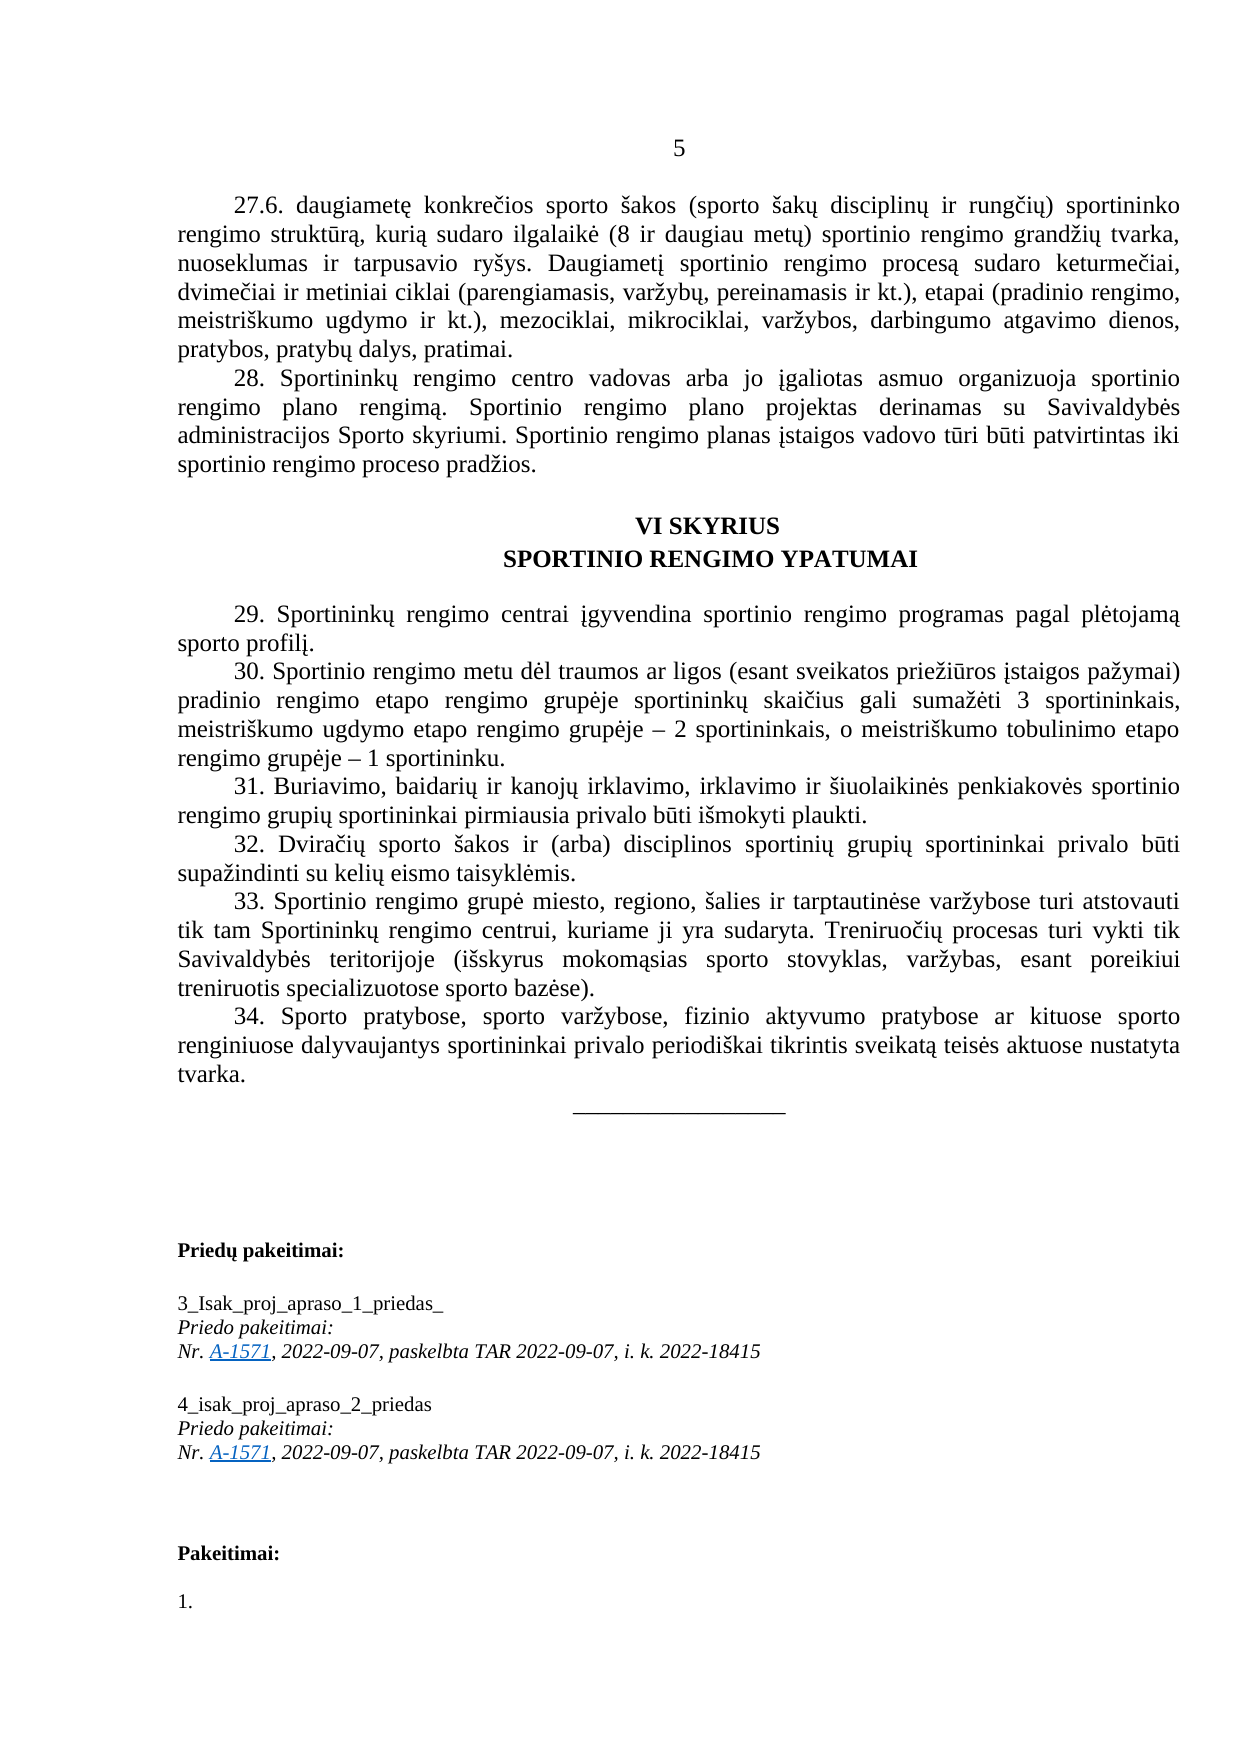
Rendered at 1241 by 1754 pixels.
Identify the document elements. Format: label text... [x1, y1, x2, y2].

text 30. Sportinio rengimo metu dėl traumos ar ligos (esant sveikatos priežiūros įstaigos pažymai) pradinio rengimo etapo rengimo grupėje sportininkų skaičius gali sumažėti 3 sportininkais, meistriškumo ugdymo etapo rengimo grupėje – 2 sportininkais, o meistriškumo tobulinimo etapo rengimo grupėje – 1 sportininku. [177, 656, 1181, 771]
text Priedo pakeitimai: [177, 1314, 1181, 1339]
text Nr. A-1571, 2022-09-07, paskelbta TAR 2022-09-07, i. k. 2022-18415 [177, 1439, 1181, 1464]
text VI SKYRIUS [177, 511, 1181, 540]
text SPORTINIO RENGIMO YPATUMAI [177, 544, 1181, 573]
text 32. Dviračių sporto šakos ir (arba) disciplinos sportinių grupių sportininkai privalo būti supažindinti su kelių eismo taisyklėmis. [177, 829, 1181, 886]
text 29. Sportininkų rengimo centrai įgyvendina sportinio rengimo programas pagal plėtojamą sporto profilį. [177, 599, 1181, 656]
text 28. Sportininkų rengimo centro vadovas arba jo įgaliotas asmuo organizuoja sportinio rengimo plano rengimą. Sportinio rengimo plano projektas derinamas su Savivaldybės administracijos Sporto skyriumi. Sportinio rengimo planas įstaigos vadovo tūri būti patvirtintas iki sportinio rengimo proceso pradžios. [177, 363, 1181, 478]
text 3_Isak_proj_apraso_1_priedas_ [177, 1291, 1181, 1314]
text 31. Buriavimo, baidarių ir kanojų irklavimo, irklavimo ir šiuolaikinės penkiakovės sportinio rengimo grupių sportininkai pirmiausia privalo būti išmokyti plaukti. [177, 771, 1181, 829]
text Nr. A-1571, 2022-09-07, paskelbta TAR 2022-09-07, i. k. 2022-18415 [177, 1339, 1181, 1363]
text _________________ [177, 1088, 1181, 1116]
text 4_isak_proj_apraso_2_priedas [177, 1391, 1181, 1416]
text 1. [177, 1589, 1181, 1613]
text Priedo pakeitimai: [177, 1416, 1181, 1439]
text 27.6. daugiametę konkrečios sporto šakos (sporto šakų disciplinų ir rungčių) sportininko rengimo struktūrą, kurią sudaro ilgalaikė (8 ir daugiau metų) sportinio rengimo grandžių tvarka, nuoseklumas ir tarpusavio ryšys. Daugiametį sportinio rengimo procesą sudaro keturmečiai, dvimečiai ir metiniai ciklai (parengiamasis, varžybų, pereinamasis ir kt.), etapai (pradinio rengimo, meistriškumo ugdymo ir kt.), mezociklai, mikrociklai, varžybos, darbingumo atgavimo dienos, pratybos, pratybų dalys, pratimai. [177, 190, 1181, 363]
text Pakeitimai: [177, 1541, 1181, 1564]
text 34. Sporto pratybose, sporto varžybose, fizinio aktyvumo pratybose ar kituose sporto renginiuose dalyvaujantys sportininkai privalo periodiškai tikrintis sveikatą teisės aktuose nustatyta tvarka. [177, 1001, 1181, 1088]
text Priedų pakeitimai: [177, 1238, 1181, 1262]
text 33. Sportinio rengimo grupė miesto, regiono, šalies ir tarptautinėse varžybose turi atstovauti tik tam Sportininkų rengimo centrui, kuriame ji yra sudaryta. Treniruočių procesas turi vykti tik Savivaldybės teritorijoje (išskyrus mokomąsias sporto stovyklas, varžybas, esant poreikiui treniruotis specializuotose sporto bazėse). [177, 886, 1181, 1001]
